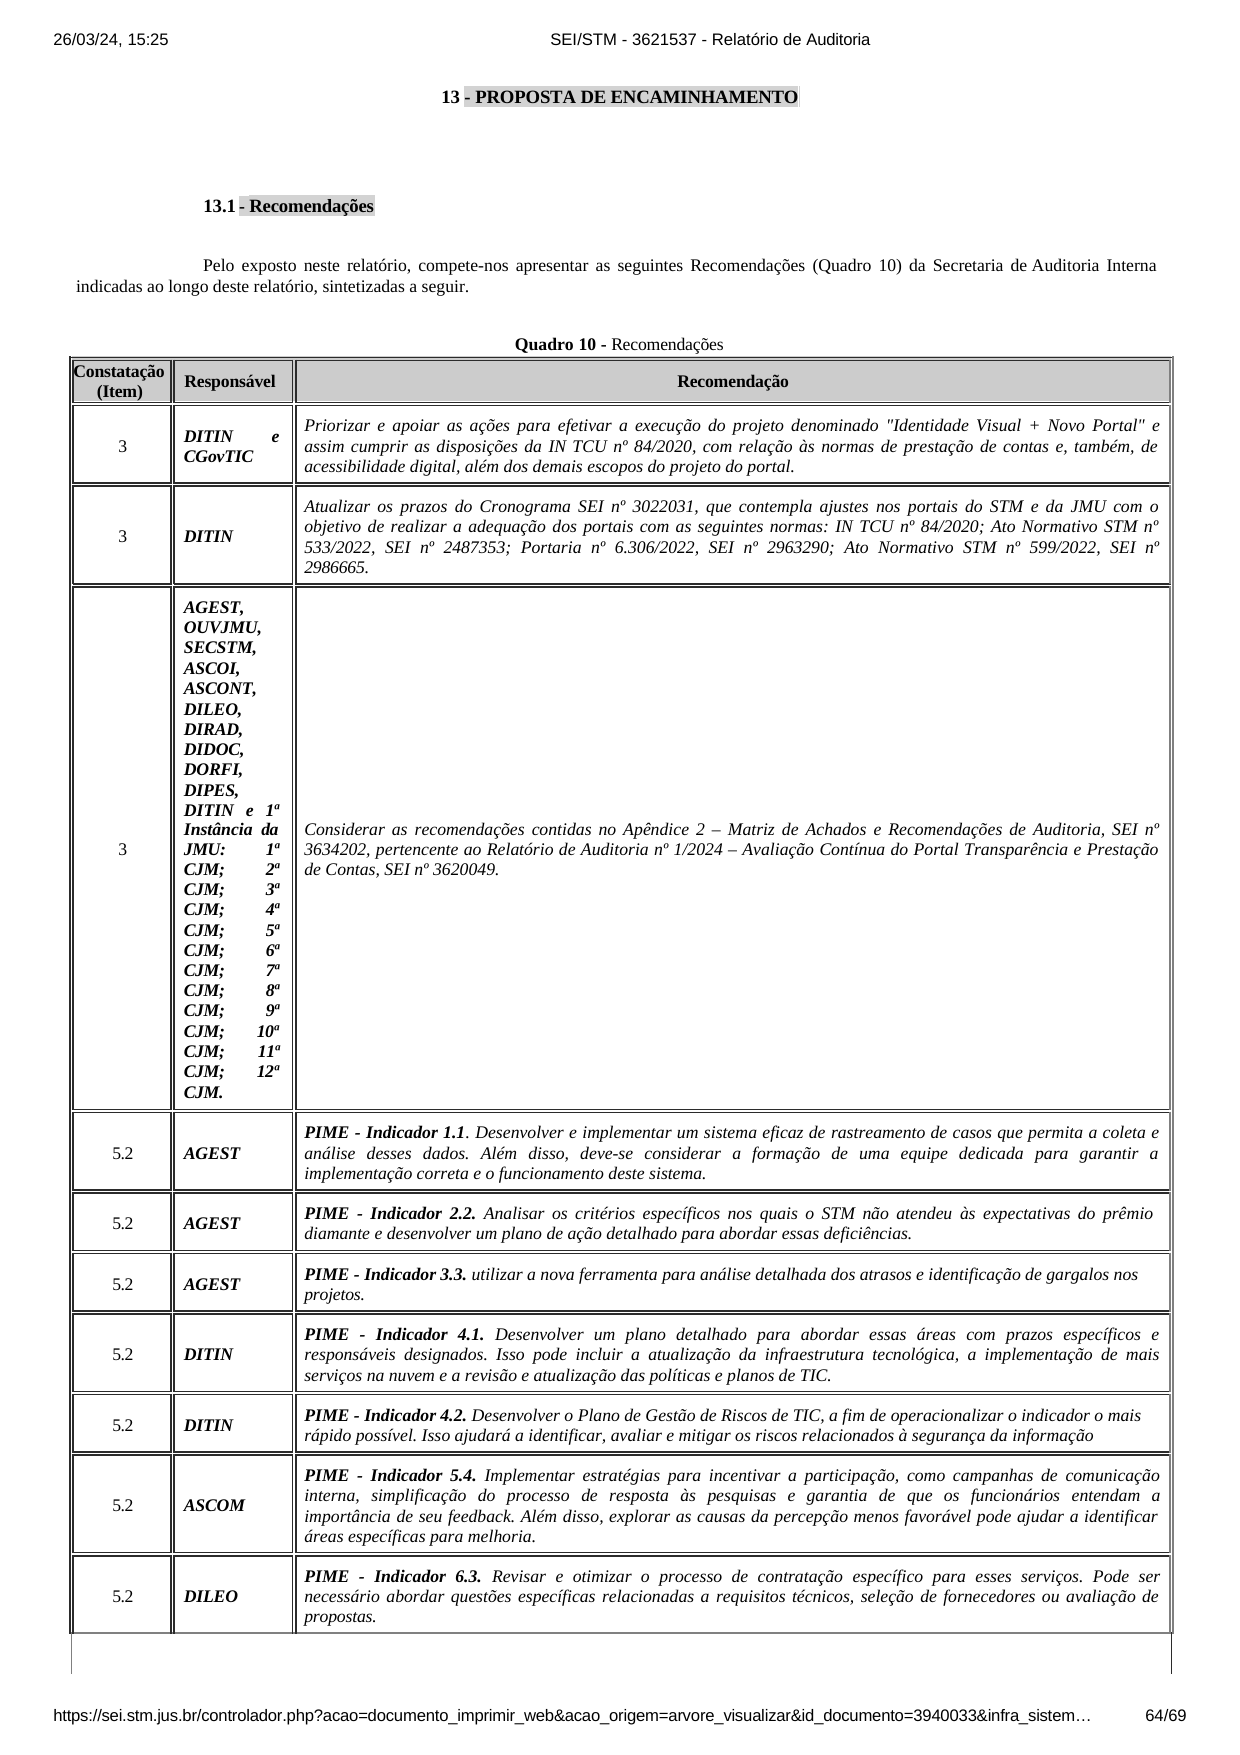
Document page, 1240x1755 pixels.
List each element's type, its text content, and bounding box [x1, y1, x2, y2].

table_cell 5.2 [74, 1395, 170, 1451]
list - PROPOSTA DE ENCAMINHAMENTO [56, 86, 1183, 107]
table_cell 5.2 [74, 1194, 170, 1249]
table_cell DITIN [175, 1395, 292, 1451]
table_cell [72, 1634, 1171, 1673]
table_cell 5.2 [74, 1557, 170, 1632]
table_cell 5.2 [74, 1456, 170, 1552]
table_cell 5.2 [74, 1113, 170, 1189]
list - Recomendações [203, 195, 1183, 216]
table_cell Priorizar e apoiar as ações para efetivar a execução do projeto denominado "Identidade Visual + Novo Portal" e assim cumprir as disposições da IN TCU nº 84/2020, com relação às normas de prestação de contas e, também, de acessibilidade digital, além dos demais escopos do projeto do portal. [297, 406, 1169, 482]
table_cell PIME - Indicador 5.4. Implementar estratégias para incentivar a participação, como campanhas de comunicação interna, simplificação do processo de resposta às pesquisas e garantia de que os funcionários entendam a importância de seu feedback. Além disso, explorar as causas da percepção menos favorável pode ajudar a identificar áreas específicas para melhoria. [297, 1456, 1169, 1552]
table_header Responsável [175, 361, 292, 401]
table_cell 3 [74, 487, 170, 583]
table_cell AGEST, OUVJMU, SECSTM, ASCOI, ASCONT, DILEO, DIRAD, DIDOC, DORFI, DIPES, DITIN e 1ª Instância da JMU: 1ª CJM; 2ª CJM; 3ª CJM; 4ª CJM; 5ª CJM; 6ª CJM; 7ª CJM; 8ª CJM; 9ª CJM; 10ª CJM; 11ª CJM; 12ª CJM. [175, 588, 292, 1108]
table_cell AGEST [175, 1113, 292, 1189]
table_cell DITIN e CGovTIC [175, 406, 292, 482]
table_cell 3 [74, 406, 170, 482]
table_cell PIME - Indicador 4.1. Desenvolver um plano detalhado para abordar essas áreas com prazos específicos e responsáveis designados. Isso pode incluir a atualização da infraestrutura tecnológica, a implementação de mais serviços na nuvem e a revisão e atualização das políticas e planos de TIC. [297, 1315, 1169, 1391]
table_cell PIME - Indicador 6.3. Revisar e otimizar o processo de contratação específico para esses serviços. Pode ser necessário abordar questões específicas relacionadas a requisitos técnicos, seleção de fornecedores ou avaliação de propostas. [297, 1557, 1169, 1632]
table_cell 3 [74, 588, 170, 1108]
text Quadro 10 - Recomendações [56, 334, 1182, 354]
table_cell DILEO [175, 1557, 292, 1632]
table_header Recomendação [297, 361, 1169, 401]
table_cell ASCOM [175, 1456, 292, 1552]
table_cell PIME - Indicador 1.1. Desenvolver e implementar um sistema eficaz de rastreamento de casos que permita a coleta e análise desses dados. Além disso, deve-se considerar a formação de uma equipe dedicada para garantir a implementação correta e o funcionamento deste sistema. [297, 1113, 1169, 1189]
table_header Constatação (Item) [74, 361, 170, 401]
table_cell PIME - Indicador 2.2. Analisar os critérios específicos nos quais o STM não atendeu às expectativas do prêmio diamante e desenvolver um plano de ação detalhado para abordar essas deficiências. [297, 1194, 1169, 1249]
table_cell 5.2 [74, 1315, 170, 1391]
table_cell PIME - Indicador 3.3. utilizar a nova ferramenta para análise detalhada dos atrasos e identificação de gargalos nos projetos. [297, 1254, 1169, 1310]
table_cell PIME - Indicador 4.2. Desenvolver o Plano de Gestão de Riscos de TIC, a fim de operacionalizar o indicador o mais rápido possível. Isso ajudará a identificar, avaliar e mitigar os riscos relacionados à segurança da informação [297, 1395, 1169, 1451]
text Pelo exposto neste relatório, compete-nos apresentar as seguintes Recomendações (Quadro 10) da Secretaria de Auditoria Interna indicadas ao longo deste relatório, sintetizadas a seguir. [76, 255, 1177, 296]
table_cell DITIN [175, 1315, 292, 1391]
table_cell Atualizar os prazos do Cronograma SEI nº 3022031, que contempla ajustes nos portais do STM e da JMU com o objetivo de realizar a adequação dos portais com as seguintes normas: IN TCU nº 84/2020; Ato Normativo STM nº 533/2022, SEI nº 2487353; Portaria nº 6.306/2022, SEI nº 2963290; Ato Normativo STM nº 599/2022, SEI nº 2986665. [297, 487, 1169, 583]
table_cell DITIN [175, 487, 292, 583]
table_cell Considerar as recomendações contidas no Apêndice 2 – Matriz de Achados e Recomendações de Auditoria, SEI nº 3634202, pertencente ao Relatório de Auditoria nº 1/2024 – Avaliação Contínua do Portal Transparência e Prestação de Contas, SEI nº 3620049. [297, 588, 1169, 1108]
table_cell AGEST [175, 1254, 292, 1310]
table_cell AGEST [175, 1194, 292, 1249]
table_cell 5.2 [74, 1254, 170, 1310]
